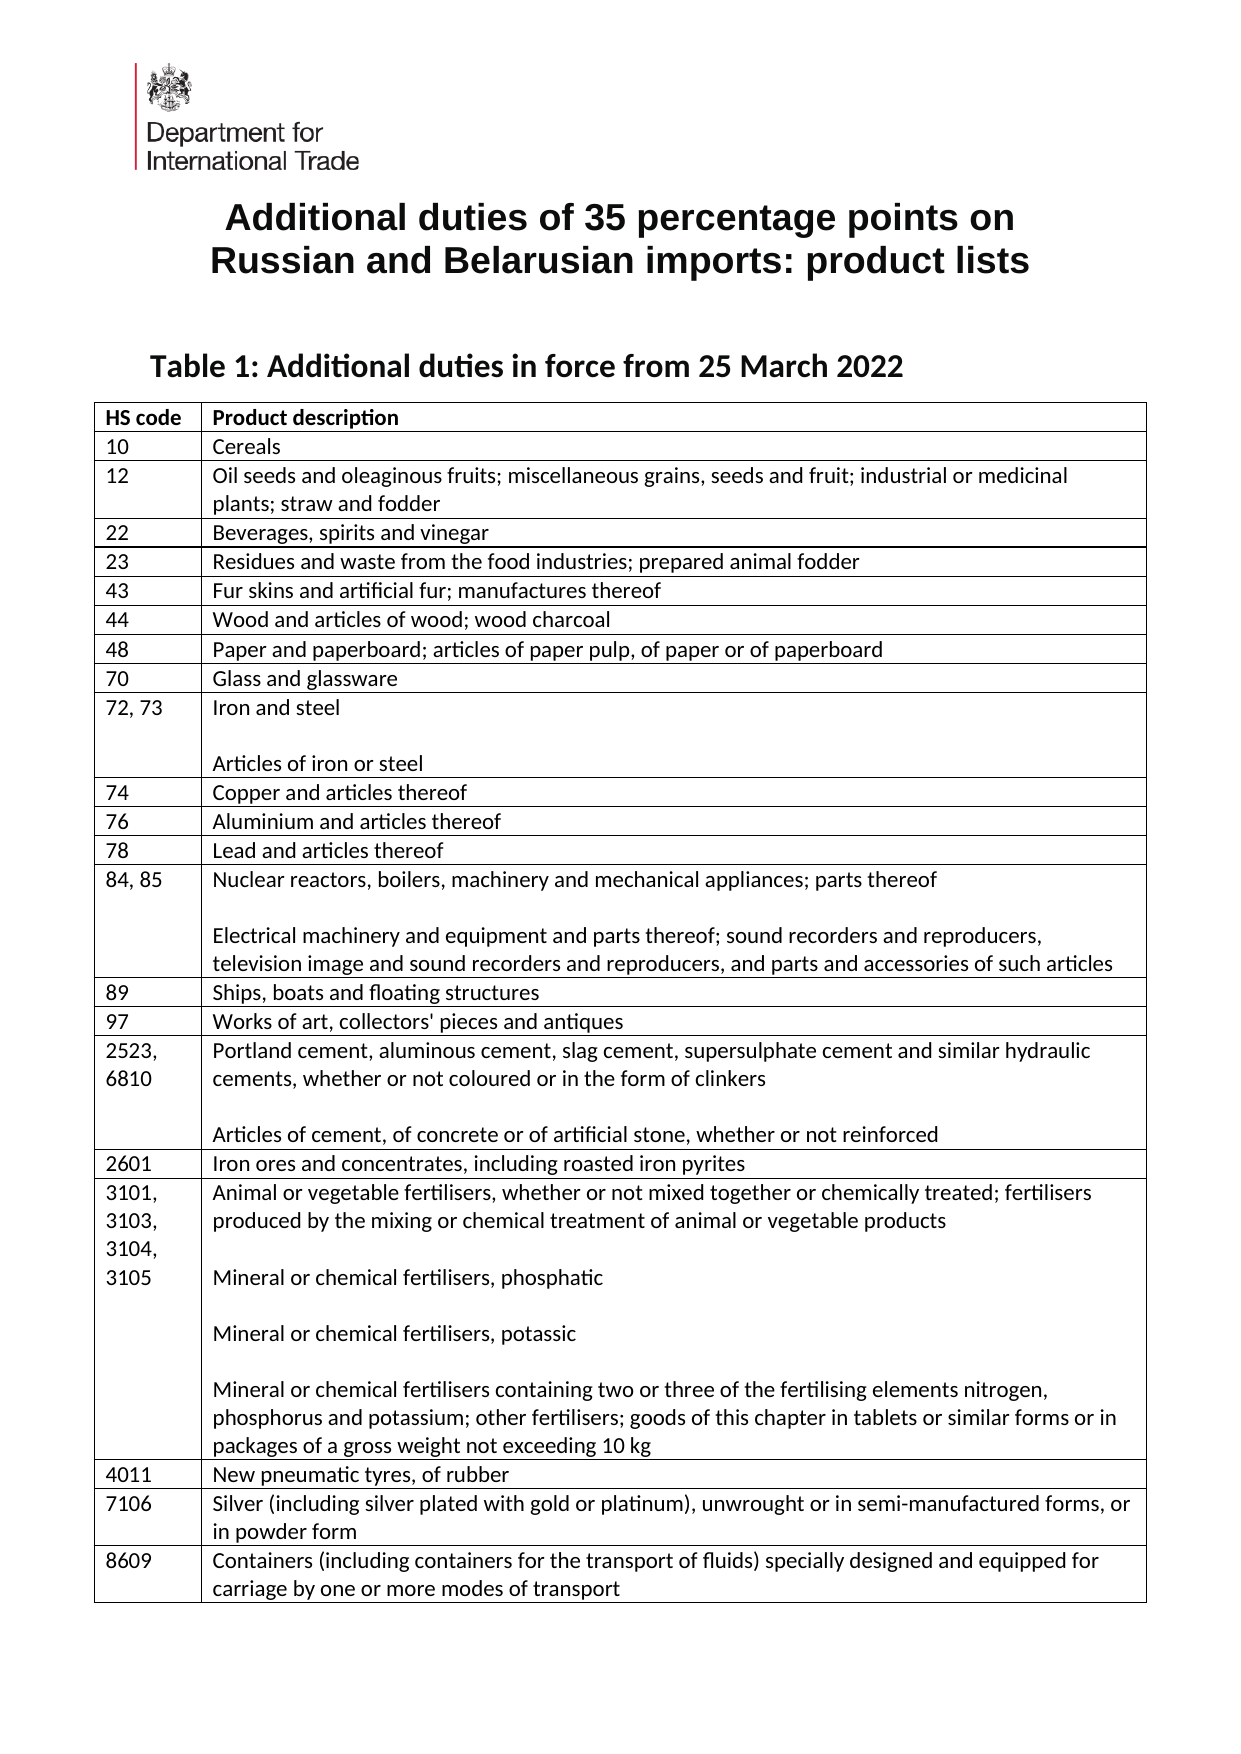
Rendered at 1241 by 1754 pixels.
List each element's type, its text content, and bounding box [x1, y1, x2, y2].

table_cell Ships, boats and floating structures [202, 978, 1146, 1006]
table_cell Cereals [202, 432, 1146, 460]
table_cell Nuclear reactors, boilers, machinery and mechanical appliances; parts thereof Electrical machinery and equipment and parts thereof; sound recorders and reproducers, television image and sound recorders and reproducers, and parts and accessories of such articles [202, 865, 1146, 977]
table_cell Oil seeds and oleaginous fruits; miscellaneous grains, seeds and fruit; industrial or medicinal plants; straw and fodder [202, 461, 1146, 517]
subtitle Additional duties of 35 percentage points on Russian and Belarusian imports: product lists [150, 195, 1090, 281]
table_cell 78 [95, 836, 201, 864]
table_cell Iron and steel Articles of iron or steel [202, 693, 1146, 777]
table_cell 48 [95, 635, 201, 663]
table_cell 10 [95, 432, 201, 460]
table_cell Iron ores and concentrates, including roasted iron pyrites [202, 1150, 1146, 1177]
table_header Product description [202, 403, 1146, 431]
table_cell Copper and articles thereof [202, 778, 1146, 806]
table_cell Lead and articles thereof [202, 836, 1146, 864]
table_cell Portland cement, aluminous cement, slag cement, supersulphate cement and similar hydraulic cements, whether or not coloured or in the form of clinkers Articles of cement, of concrete or of artificial stone, whether or not reinforced [202, 1036, 1146, 1148]
table_cell 8609 [95, 1546, 201, 1602]
table_cell 7106 [95, 1489, 201, 1545]
table_cell Paper and paperboard; articles of paper pulp, of paper or of paperboard [202, 635, 1146, 663]
table_cell 74 [95, 778, 201, 806]
table_cell 4011 [95, 1460, 201, 1488]
table_cell Aluminium and articles thereof [202, 807, 1146, 835]
table_cell Beverages, spirits and vinegar [202, 519, 1146, 546]
table_cell Animal or vegetable fertilisers, whether or not mixed together or chemically treated; fertilisers produced by the mixing or chemical treatment of animal or vegetable products Mineral or chemical fertilisers, phosphatic Mineral or chemical fertilisers, potassic Mineral or chemical fertilisers containing two or three of the fertilising elements nitrogen, phosphorus and potassium; other fertilisers; goods of this chapter in tablets or similar forms or in packages of a gross weight not exceeding 10 kg [202, 1179, 1146, 1459]
table_cell Silver (including silver plated with gold or platinum), unwrought or in semi-manufactured forms, or in powder form [202, 1489, 1146, 1545]
table_header HS code [95, 403, 201, 431]
table_cell 2601 [95, 1150, 201, 1177]
table_cell Glass and glassware [202, 664, 1146, 692]
table_cell Works of art, collectors' pieces and antiques [202, 1007, 1146, 1035]
table_cell 70 [95, 664, 201, 692]
table_cell New pneumatic tyres, of rubber [202, 1460, 1146, 1488]
subtitle Table 1: Additional duties in force from 25 March 2022 [150, 345, 1090, 386]
table_cell 84, 85 [95, 865, 201, 977]
table_cell 97 [95, 1007, 201, 1035]
table_cell Wood and articles of wood; wood charcoal [202, 606, 1146, 634]
table_cell 76 [95, 807, 201, 835]
table_cell 12 [95, 461, 201, 517]
table_cell 44 [95, 606, 201, 634]
table_cell 2523, 6810 [95, 1036, 201, 1148]
table_cell 72, 73 [95, 693, 201, 777]
table_cell Fur skins and artificial fur; manufactures thereof [202, 577, 1146, 604]
table_cell 3101, 3103, 3104, 3105 [95, 1179, 201, 1459]
table_cell Containers (including containers for the transport of fluids) specially designed and equipped for carriage by one or more modes of transport [202, 1546, 1146, 1602]
table_cell 89 [95, 978, 201, 1006]
table_cell Residues and waste from the food industries; prepared animal fodder [202, 548, 1146, 576]
table_cell 22 [95, 519, 201, 546]
table_cell 23 [95, 548, 201, 576]
table_cell 43 [95, 577, 201, 604]
